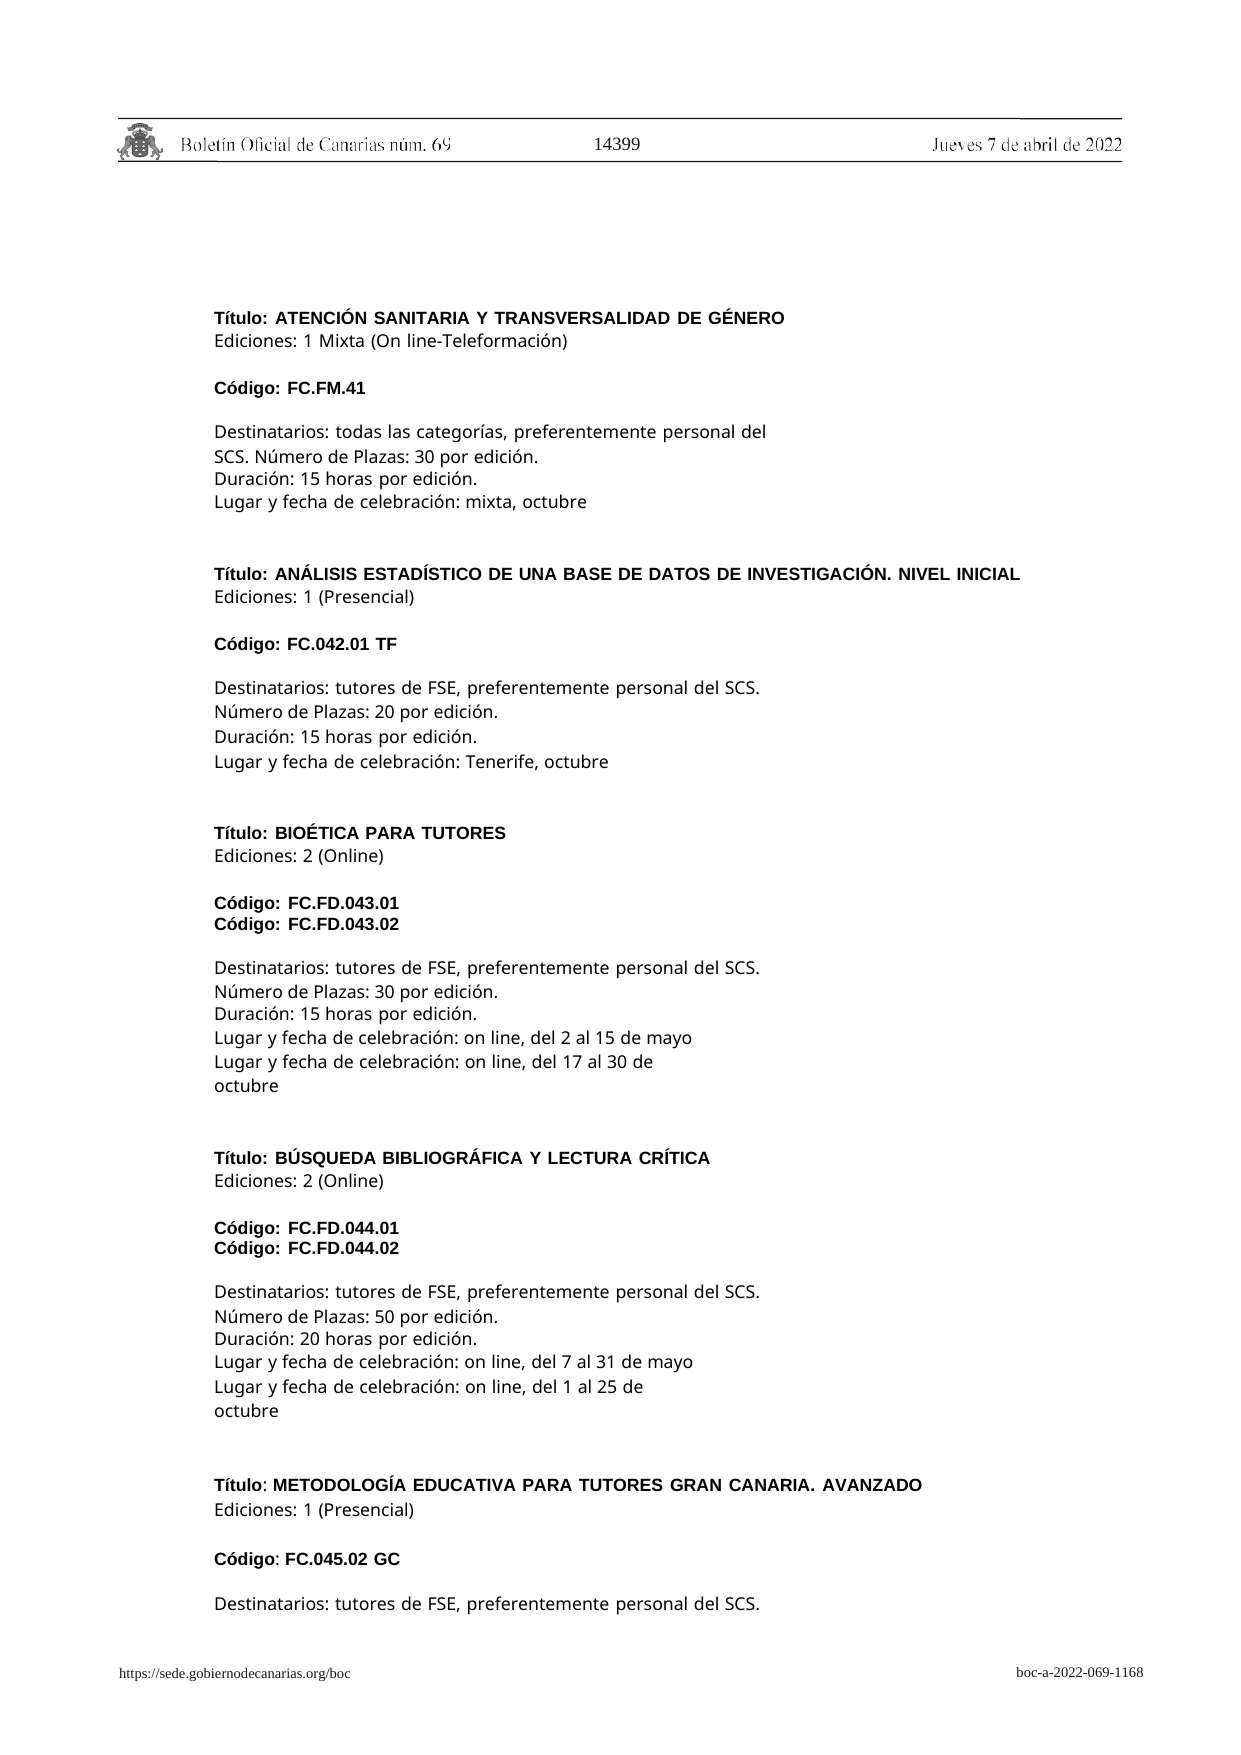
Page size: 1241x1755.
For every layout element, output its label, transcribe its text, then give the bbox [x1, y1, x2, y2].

text Destinatarios: todas las categorías, preferentemente personal del SCS. Número de Plazas: 30 por edición. [214, 419, 786, 468]
text Destinatarios: tutores de FSE, preferentemente personal del SCS. [214, 1592, 786, 1616]
text Ediciones: 1 (Presencial) [214, 584, 1134, 609]
subtitle Título: METODOLOGÍA EDUCATIVA PARA TUTORES GRAN CANARIA. AVANZADO [214, 1472, 1134, 1496]
text Ediciones: 1 Mixta (On line-Teleformación) [214, 328, 1134, 353]
subtitle Título: BIOÉTICA PARA TUTORES [214, 823, 1134, 843]
subtitle Código: FC.FD.044.01 Código: FC.FD.044.02 [214, 1218, 403, 1258]
subtitle Código: FC.FD.043.01 Código: FC.FD.043.02 [214, 893, 403, 934]
text Destinatarios: tutores de FSE, preferentemente personal del SCS. Número de Plazas: 50 por edición. [214, 1280, 786, 1328]
subtitle Código: FC.FM.41 [214, 377, 1134, 398]
subtitle Título: ANÁLISIS ESTADÍSTICO DE UNA BASE DE DATOS DE INVESTIGACIÓN. NIVEL INICIAL [214, 563, 1134, 584]
text Duración: 15 horas por edición. [214, 469, 1134, 489]
subtitle Título: BÚSQUEDA BIBLIOGRÁFICA Y LECTURA CRÍTICA [214, 1147, 1134, 1168]
text Lugar y fecha de celebración: on line, del 2 al 15 de mayo Lugar y fecha de celebración: on line, del 17 al 30 de octubre [214, 1025, 709, 1098]
subtitle Título: ATENCIÓN SANITARIA Y TRANSVERSALIDAD DE GÉNERO [214, 308, 1134, 328]
text Destinatarios: tutores de FSE, preferentemente personal del SCS. Número de Plazas: 20 por edición. [214, 676, 786, 724]
text Duración: 15 horas por edición. [214, 724, 1134, 749]
text Ediciones: 2 (Online) [214, 844, 1134, 868]
subtitle Código: FC.042.01 TF [214, 633, 1134, 654]
text Ediciones: 2 (Online) [214, 1168, 1134, 1193]
subtitle Código: FC.045.02 GC [214, 1546, 1134, 1570]
text Duración: 20 horas por edición. [214, 1329, 1134, 1349]
text Lugar y fecha de celebración: mixta, octubre [214, 489, 1134, 513]
text Destinatarios: tutores de FSE, preferentemente personal del SCS. Número de Plazas: 30 por edición. [214, 955, 786, 1004]
text Ediciones: 1 (Presencial) [214, 1497, 1134, 1521]
text Duración: 15 horas por edición. [214, 1004, 1134, 1024]
text Lugar y fecha de celebración: on line, del 7 al 31 de mayo Lugar y fecha de celebración: on line, del 1 al 25 de octubre [214, 1350, 709, 1423]
text Lugar y fecha de celebración: Tenerife, octubre [214, 749, 1134, 773]
